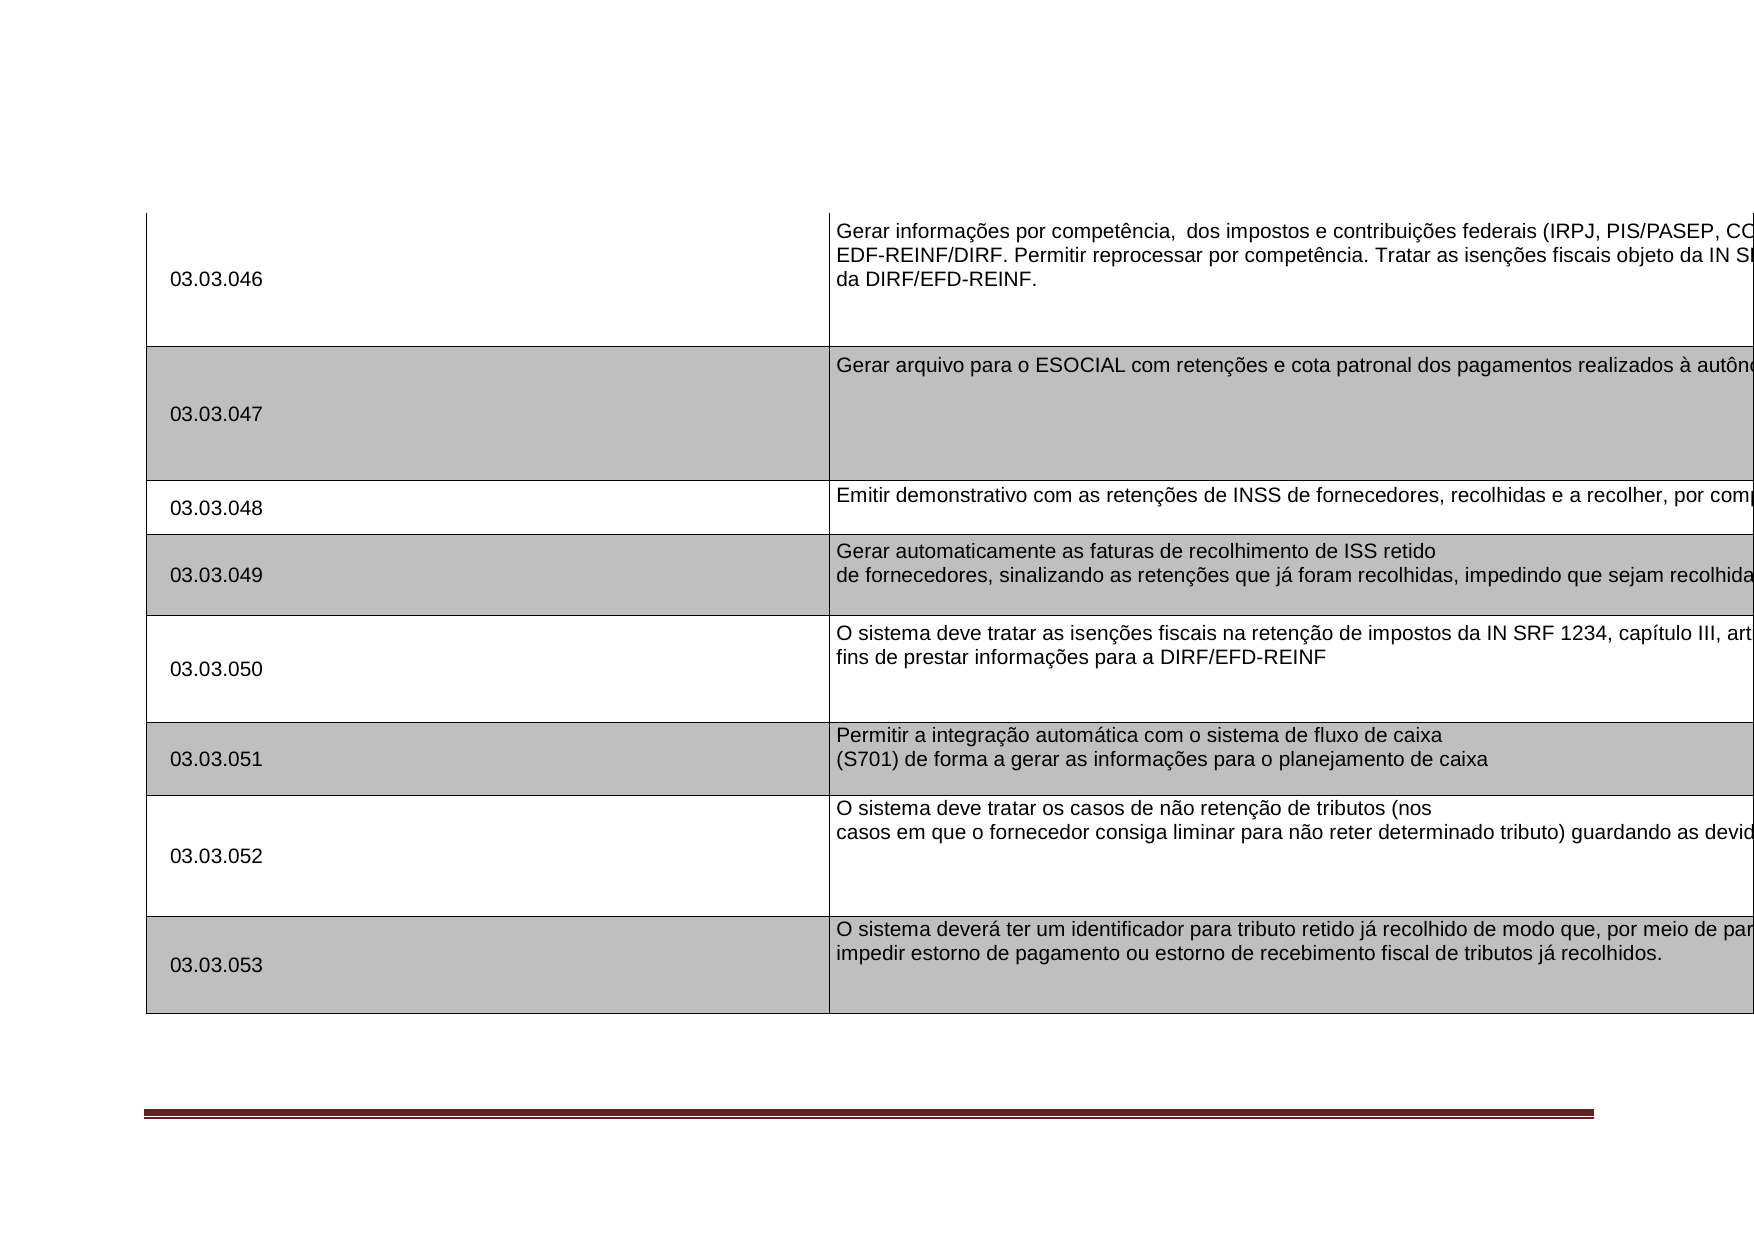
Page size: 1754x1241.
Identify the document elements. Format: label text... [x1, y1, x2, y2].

table_cell O sistema deve tratar as isenções fiscais na retenção de impostos da IN SRF 1234, capítulo III, artigo 4o. Incisos III, IV e XI, guardando as devidas informações de tributos não retidos para fins de prestar informações para a DIRF/EFD-REINF [830, 616, 1753, 722]
table_cell 03.03.048 [147, 481, 829, 534]
table_cell 03.03.049 [147, 535, 829, 615]
table_cell 03.03.053 [147, 917, 829, 1013]
table_cell Emitir demonstrativo com as retenções de INSS de fornecedores, recolhidas e a recolher, por competência. [830, 481, 1753, 534]
table_header 03.03.046 [147, 213, 829, 346]
table_cell O sistema deverá ter um identificador para tributo retido já recolhido de modo que, por meio de parametrização, possamos impedir estorno de pagamento ou estorno de recebimento fiscal de tributos já recolhidos. [830, 917, 1753, 1013]
table_cell 03.03.051 [147, 723, 829, 795]
table_cell Gerar automaticamente as faturas de recolhimento de ISS retido de fornecedores, sinalizando as retenções que já foram recolhidas, impedindo que sejam recolhidas novamente. [830, 535, 1753, 615]
table_cell 03.03.047 [147, 347, 829, 480]
table_cell 03.03.052 [147, 796, 829, 916]
table_cell 03.03.050 [147, 616, 829, 722]
table_cell O sistema deve tratar os casos de não retenção de tributos (nos casos em que o fornecedor consiga liminar para não reter determinado tributo) guardando as devidas informações de tributos não retidos para fins de prestar informações para a DIRF/EFD- REINF [830, 796, 1753, 916]
table_cell Gerar arquivo para o ESOCIAL com retenções e cota patronal dos pagamentos realizados à autônomos e MEI-Micro Empreendedor Individual. De modo semelhante as retenções de INSS nos pagamentos a autônomos e MEI (Micro empreendedor individual) devem gerar arquivos para o ESOCIAL. [830, 347, 1753, 480]
table_cell Permitir a integração automática com o sistema de fluxo de caixa (S701) de forma a gerar as informações para o planejamento de caixa [830, 723, 1753, 795]
table_header Gerar informações por competência, dos impostos e contribuições federais (IRPJ, PIS/PASEP, COFINS E CSLL) para compor a EDF-REINF/DIRF. Permitir reprocessar por competência. Tratar as isenções fiscais objeto da IN SRF 1234 para fins de composição da DIRF/EFD-REINF. [830, 213, 1753, 346]
